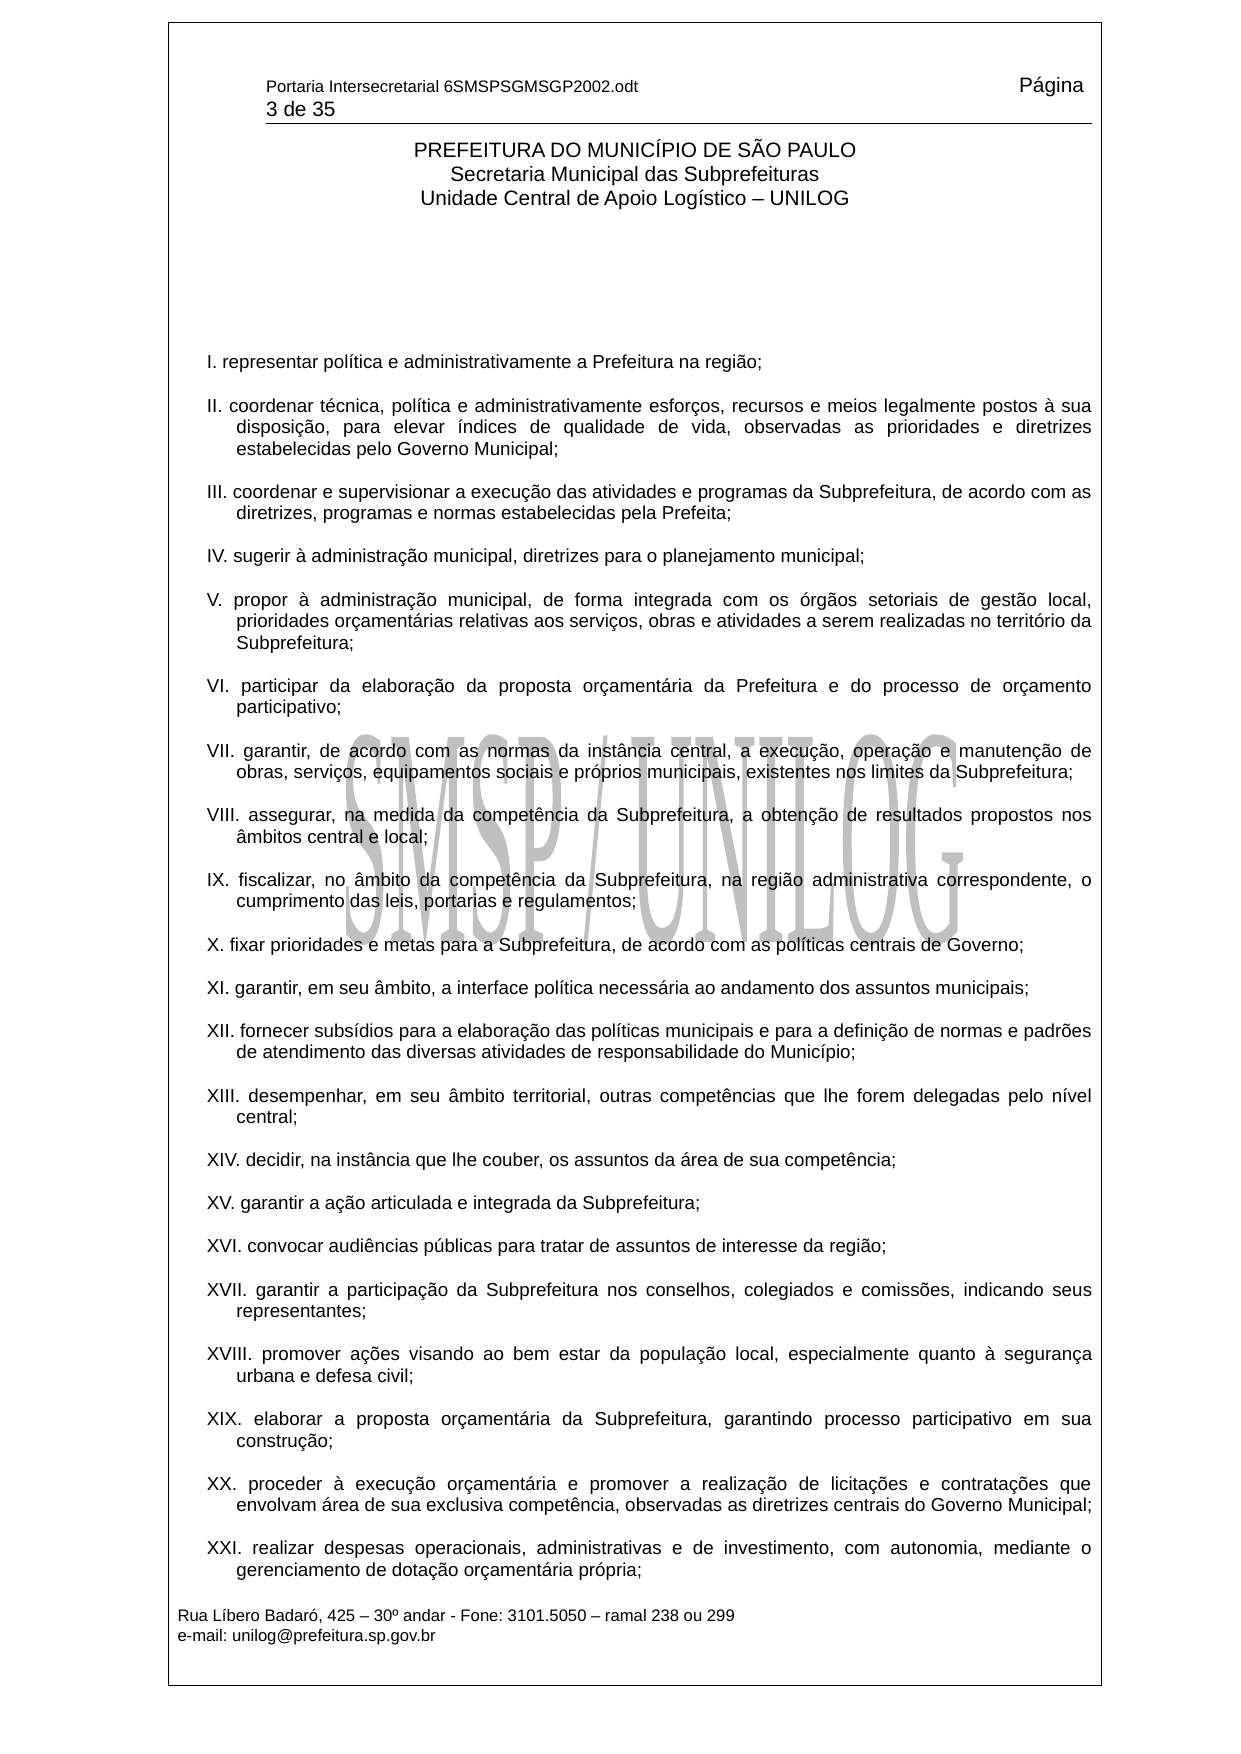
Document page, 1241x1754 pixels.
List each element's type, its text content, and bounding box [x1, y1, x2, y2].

text XVII. garantir a participação da Subprefeitura nos conselhos, colegiados e comissões, indicando seus representantes; [207, 1278, 1092, 1322]
text VI. participar da elaboração da proposta orçamentária da Prefeitura e do processo de orçamento participativo; [207, 675, 1092, 718]
text XIX. elaborar a proposta orçamentária da Subprefeitura, garantindo processo participativo em sua construção; [207, 1408, 1092, 1451]
text II. coordenar técnica, política e administrativamente esforços, recursos e meios legalmente postos à sua disposição, para elevar índices de qualidade de vida, observadas as prioridades e diretrizes estabelecidas pelo Governo Municipal; [207, 394, 1092, 459]
text XVIII. promover ações visando ao bem estar da população local, especialmente quanto à segurança urbana e defesa civil; [207, 1343, 1092, 1386]
text VII. garantir, de acordo com as normas da instância central, a execução, operação e manutenção de obras, serviços, equipamentos sociais e próprios municipais, existentes nos limites da Subprefeitura; [952, 739, 1092, 782]
text XIV. decidir, na instância que lhe couber, os assuntos da área de sua competência; [207, 1149, 1092, 1171]
text X. fixar prioridades e metas para a Subprefeitura, de acordo com as políticas centrais de Governo; [534, 933, 776, 955]
text X. fixar prioridades e metas para a Subprefeitura, de acordo com as políticas centrais de Governo; [778, 933, 1092, 955]
text IX. fiscalizar, no âmbito da competência da Subprefeitura, na região administrativa correspondente, o cumprimento das leis, portarias e regulamentos; [958, 869, 1092, 912]
text XX. proceder à execução orçamentária e promover a realização de licitações e contratações que envolvam área de sua exclusiva competência, observadas as diretrizes centrais do Governo Municipal; [207, 1472, 1092, 1516]
text XI. garantir, em seu âmbito, a interface política necessária ao andamento dos assuntos municipais; [207, 977, 1092, 998]
text VIII. assegurar, na medida da competência da Subprefeitura, a obtenção de resultados propostos nos âmbitos central e local; [207, 804, 361, 847]
text IV. sugerir à administração municipal, diretrizes para o planejamento municipal; [207, 545, 1092, 567]
text XV. garantir a ação articulada e integrada da Subprefeitura; [207, 1192, 1092, 1214]
text X. fixar prioridades e metas para a Subprefeitura, de acordo com as políticas centrais de Governo; [207, 933, 441, 955]
text VIII. assegurar, na medida da competência da Subprefeitura, a obtenção de resultados propostos nos âmbitos central e local; [916, 804, 1092, 847]
text III. coordenar e supervisionar a execução das atividades e programas da Subprefeitura, de acordo com as diretrizes, programas e normas estabelecidas pela Prefeita; [207, 481, 1092, 524]
text V. propor à administração municipal, de forma integrada com os órgãos setoriais de gestão local, prioridades orçamentárias relativas aos serviços, obras e atividades a serem realizadas no território da Subprefeitura; [207, 588, 1092, 653]
text XII. fornecer subsídios para a elaboração das políticas municipais e para a definição de normas e padrões de atendimento das diversas atividades de responsabilidade do Município; [207, 1020, 1092, 1063]
text XVI. convocar audiências públicas para tratar de assuntos de interesse da região; [207, 1235, 1092, 1257]
text XXI. realizar despesas operacionais, administrativas e de investimento, com autonomia, mediante o gerenciamento de dotação orçamentária própria; [207, 1537, 1092, 1580]
text IX. fiscalizar, no âmbito da competência da Subprefeitura, na região administrativa correspondente, o cumprimento das leis, portarias e regulamentos; [207, 869, 376, 912]
text I. representar política e administrativamente a Prefeitura na região; [207, 351, 1092, 373]
text VII. garantir, de acordo com as normas da instância central, a execução, operação e manutenção de obras, serviços, equipamentos sociais e próprios municipais, existentes nos limites da Subprefeitura; [207, 739, 355, 782]
text XIII. desempenhar, em seu âmbito territorial, outras competências que lhe forem delegadas pelo nível central; [207, 1084, 1092, 1127]
